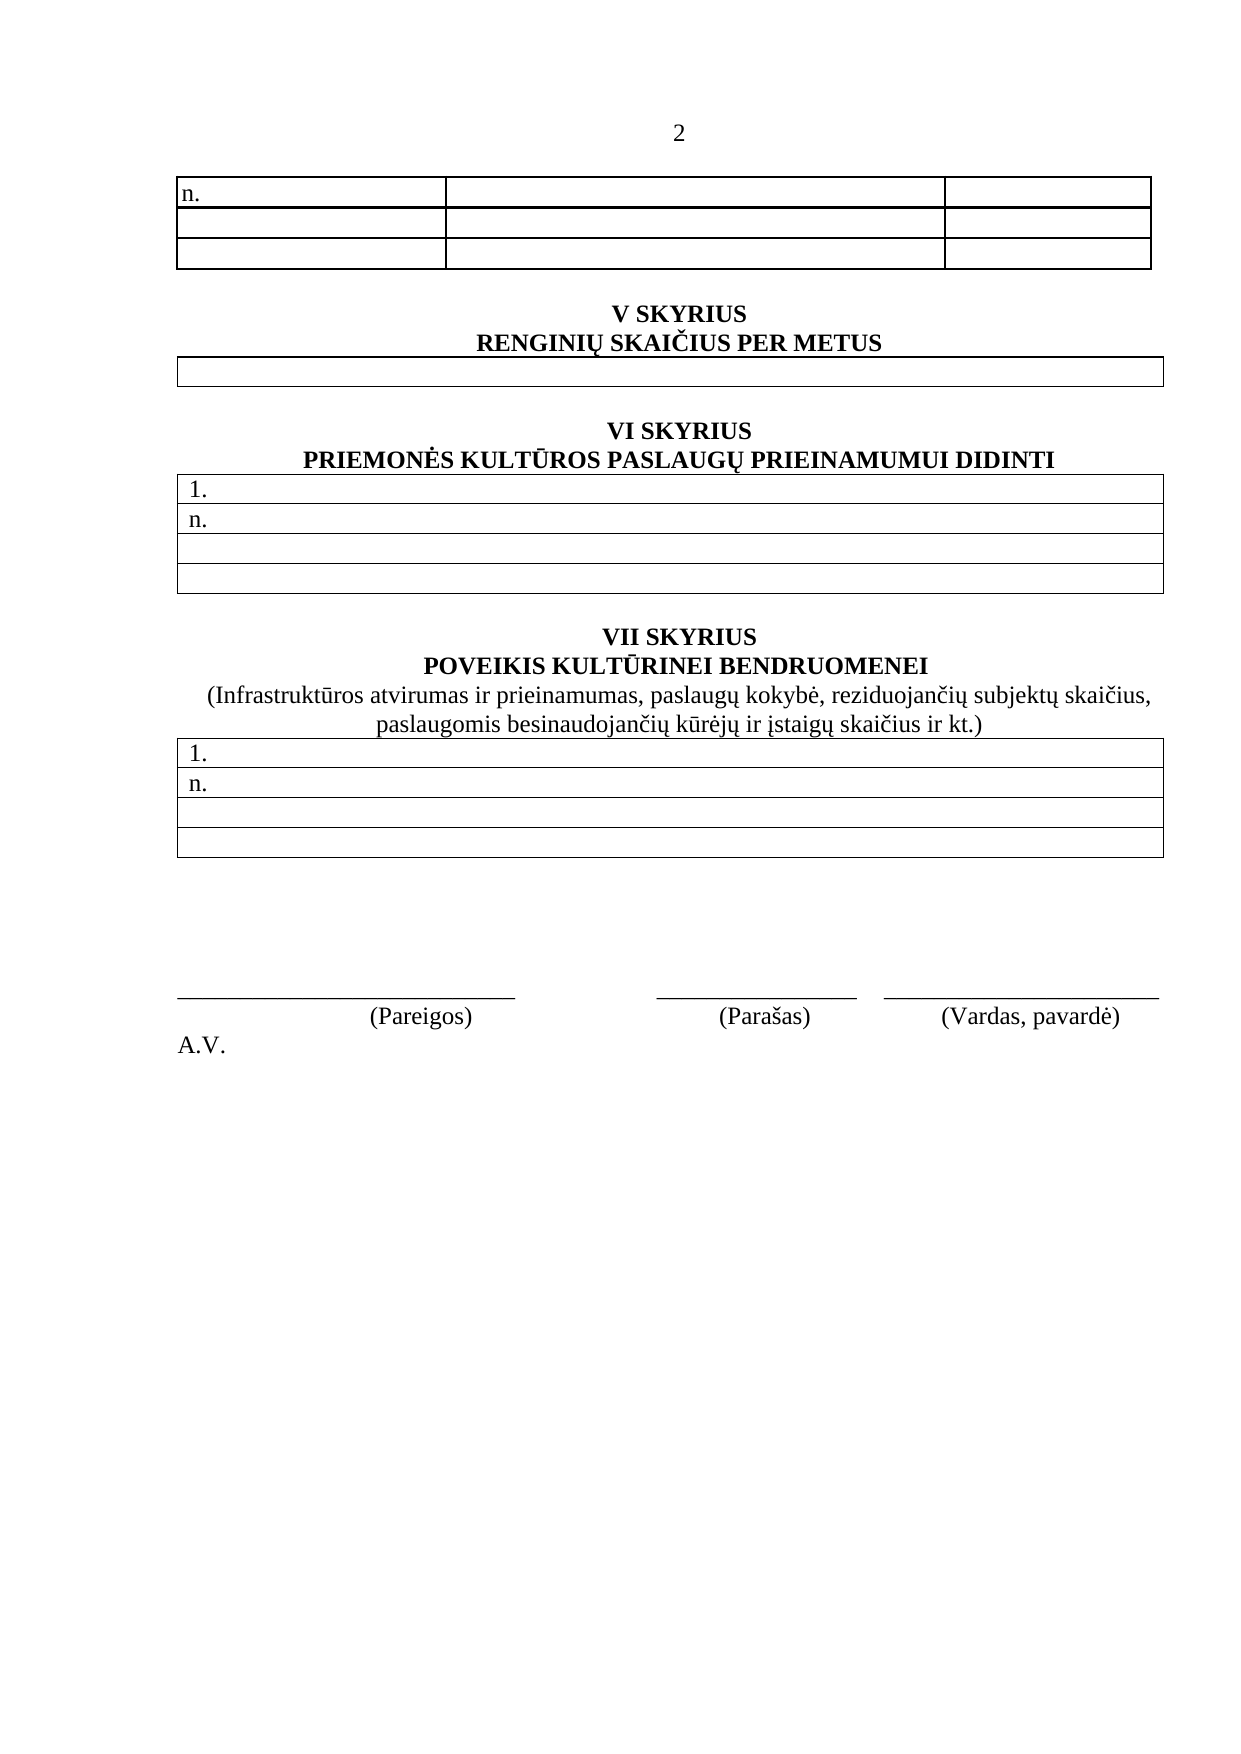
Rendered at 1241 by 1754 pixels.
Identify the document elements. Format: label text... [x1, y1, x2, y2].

table_header [178, 358, 1163, 386]
table_cell [178, 534, 1163, 563]
table_cell n. [178, 768, 1163, 797]
text ___________________________ ________________ ______________________ [177, 973, 1181, 1001]
table_cell [178, 828, 1163, 857]
table_cell [178, 798, 1163, 827]
text V SKYRIUS [177, 299, 1181, 328]
table_cell [178, 564, 1163, 593]
text PRIEMONĖS KULTŪROS PASLAUGŲ PRIEINAMUMUI DIDINTI [177, 445, 1181, 473]
text A.V. [177, 1030, 1181, 1059]
table_cell n. [178, 504, 1163, 533]
table_header 1. [178, 475, 1163, 503]
text VI SKYRIUS [177, 416, 1181, 445]
text (Pareigos) (Parašas) (Vardas, pavardė) [177, 1001, 1181, 1030]
text POVEIKIS KULTŪRINEI BENDRUOMENEI [177, 651, 1181, 680]
text (Infrastruktūros atvirumas ir prieinamumas, paslaugų kokybė, reziduojančių subjektų skaičius, paslaugomis besinaudojančių kūrėjų ir įstaigų skaičius ir kt.) [177, 680, 1181, 737]
text VII SKYRIUS [177, 622, 1181, 651]
table_header 1. [178, 739, 1163, 767]
text RENGINIŲ SKAIČIUS PER METUS [177, 328, 1181, 356]
